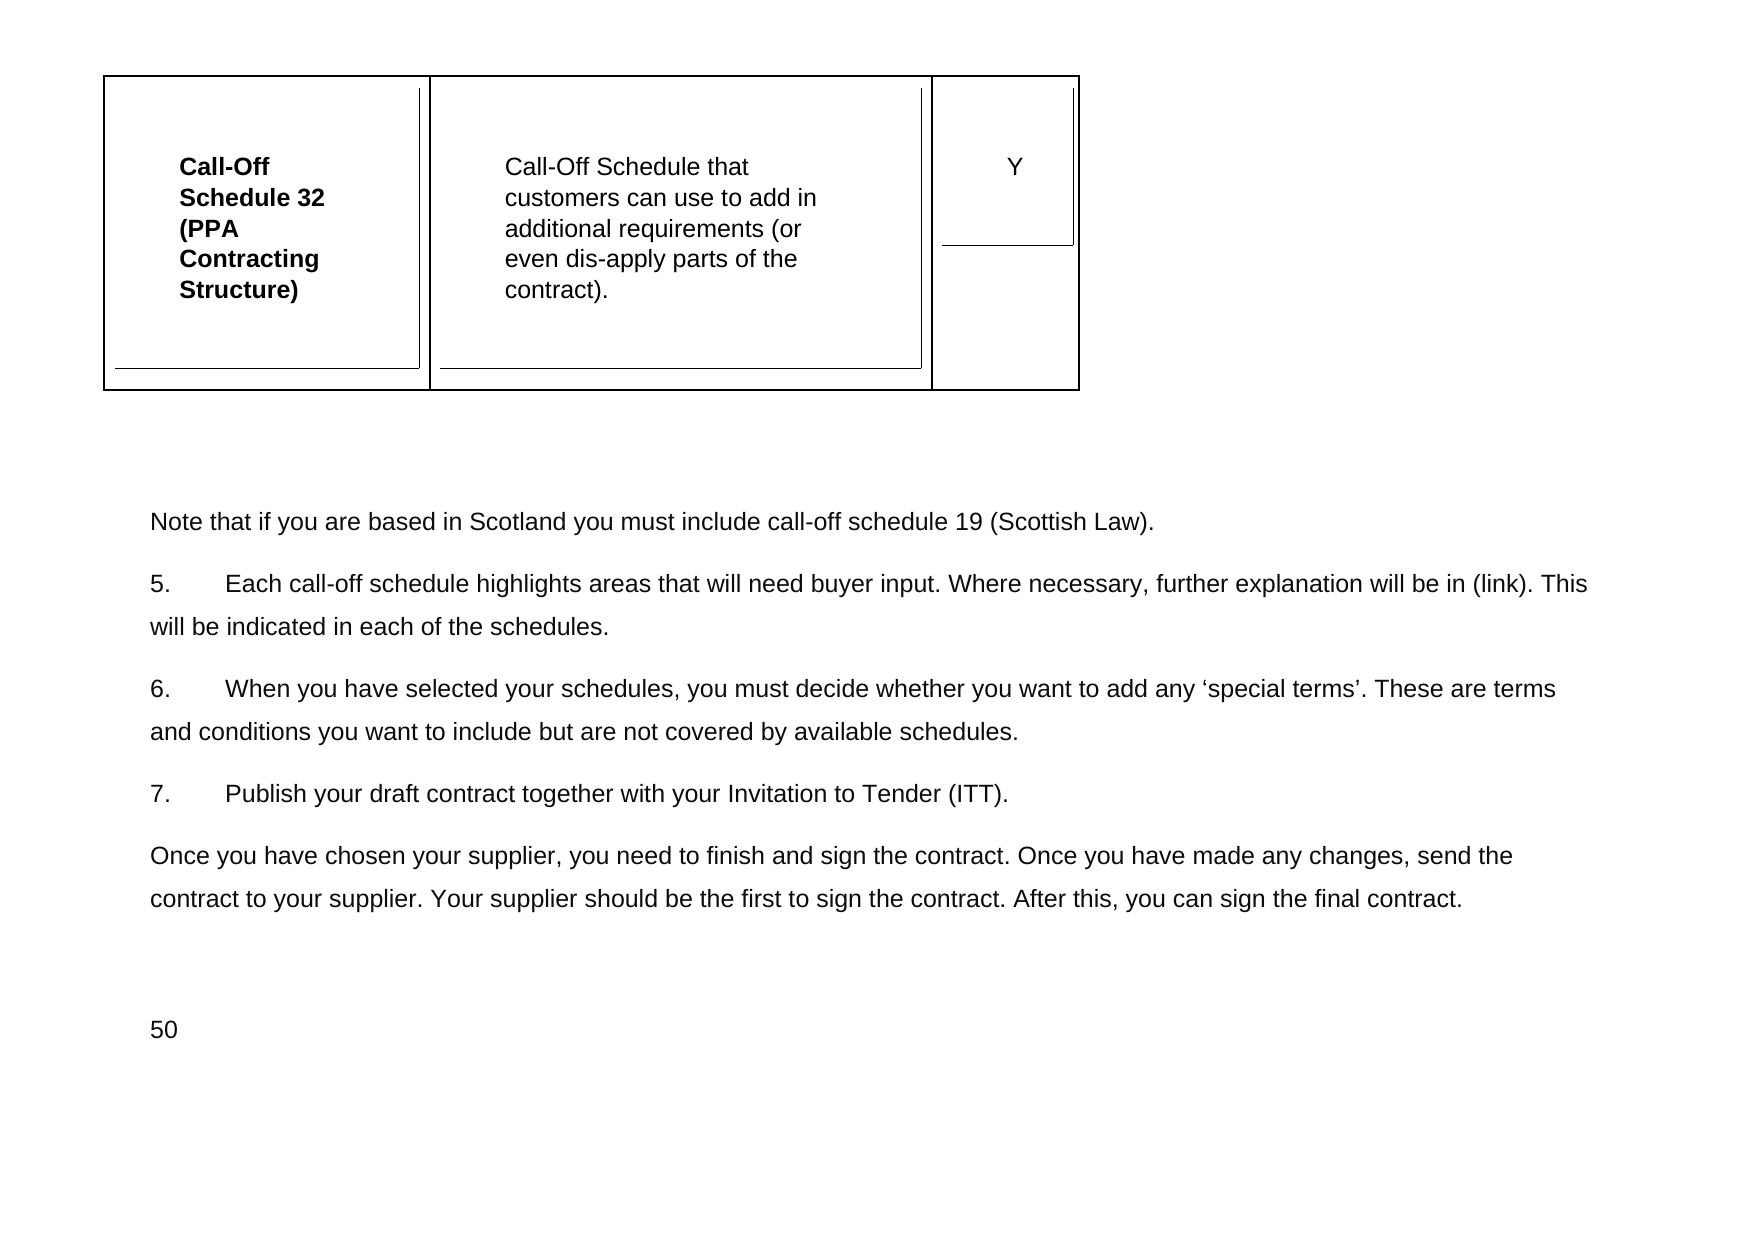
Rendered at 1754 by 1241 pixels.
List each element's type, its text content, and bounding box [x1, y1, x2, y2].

text 5. Each call-off schedule highlights areas that will need buyer input. Where necessary, further explanation will be in (link). This will be indicated in each of the schedules. [150, 569, 1604, 641]
text Once you have chosen your supplier, you need to finish and sign the contract. Once you have made any changes, send the contract to your supplier. Your supplier should be the first to sign the contract. After this, you can sign the final contract. [150, 841, 1604, 912]
table_cell Call-Off Schedule 32 (PPA Contracting Structure) [105, 77, 429, 389]
text 6. When you have selected your schedules, you must decide whether you want to add any ‘special terms’. These are terms and conditions you want to include but are not covered by available schedules. [150, 674, 1604, 746]
text Note that if you are based in Scotland you must include call-off schedule 19 (Scottish Law). [150, 507, 1604, 536]
table_cell Call-Off Schedule that customers can use to add in additional requirements (or even dis-apply parts of the contract). [431, 77, 931, 389]
text 7. Publish your draft contract together with your Invitation to Tender (ITT). [150, 779, 1604, 807]
table_cell Y [933, 77, 1078, 389]
